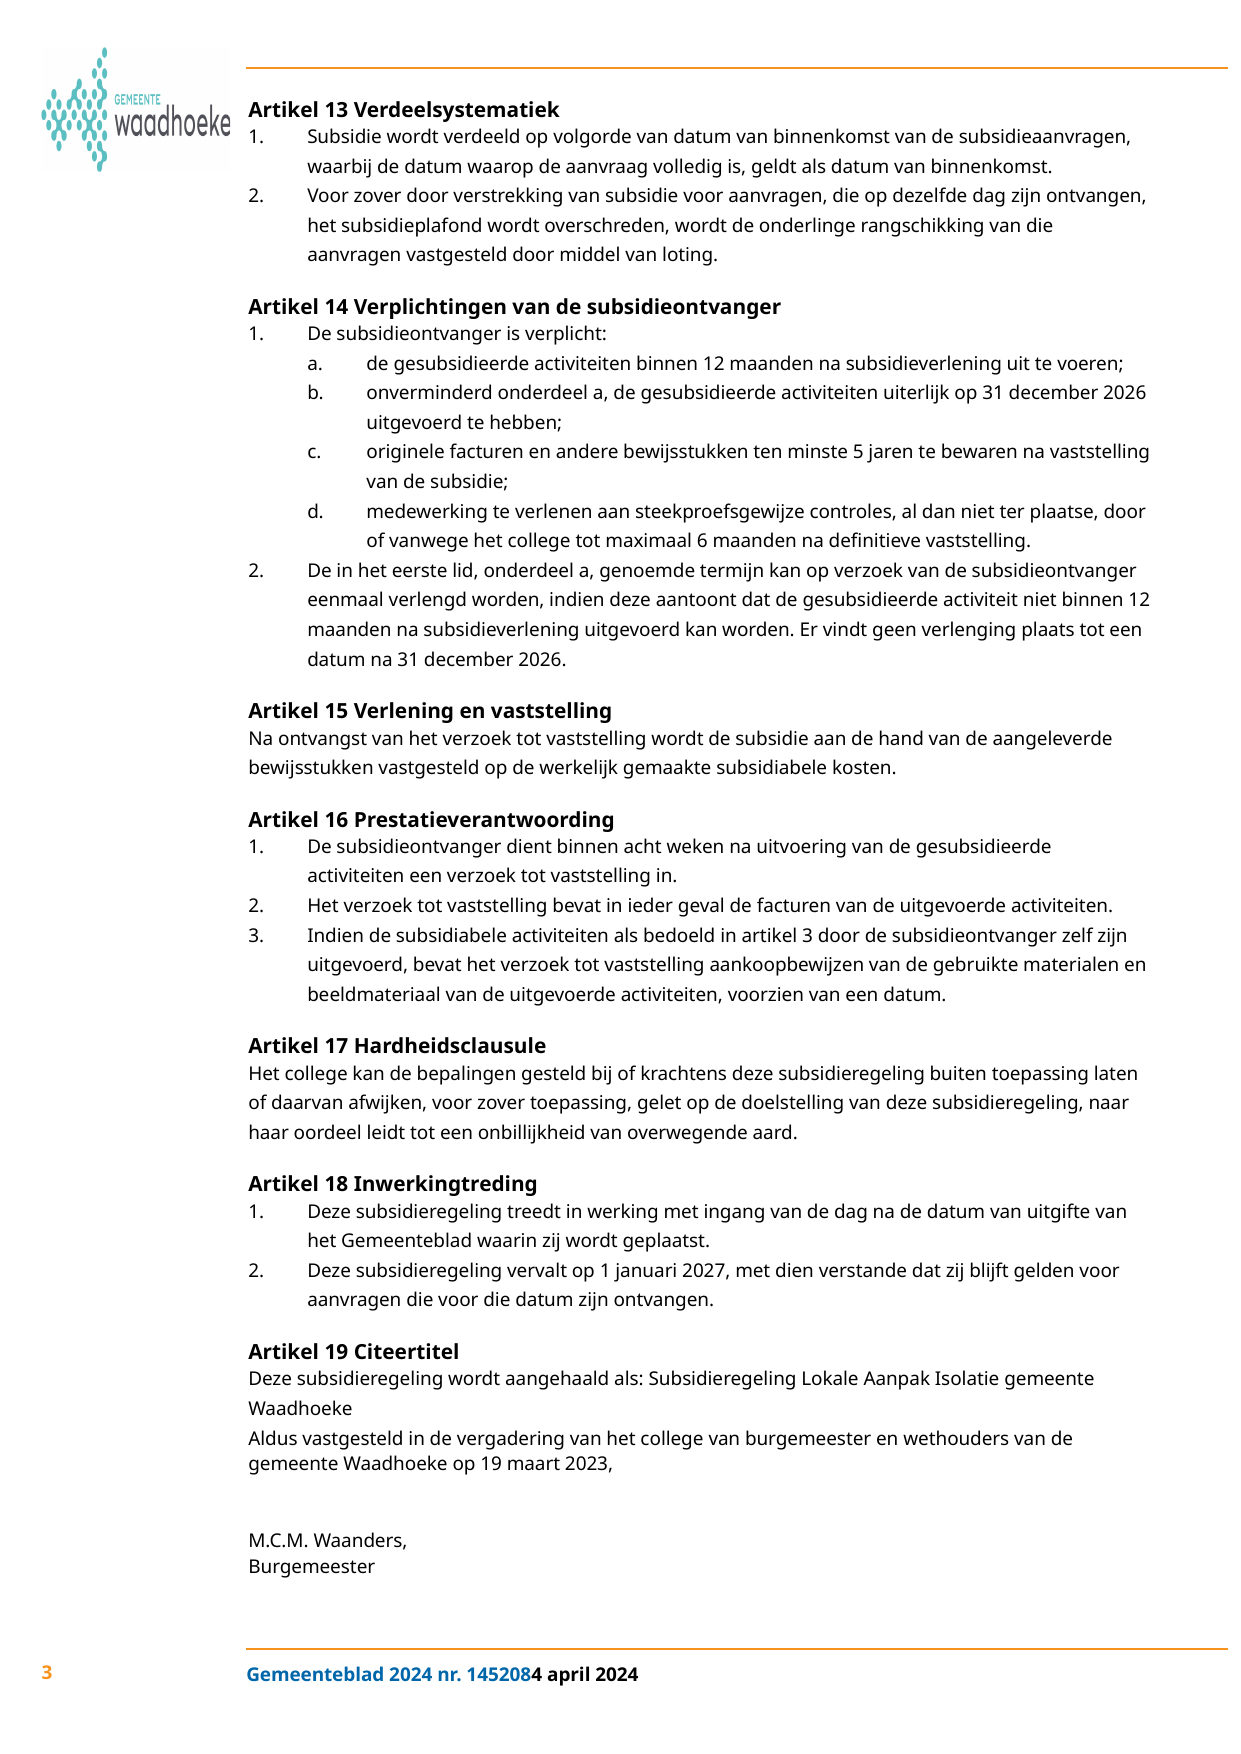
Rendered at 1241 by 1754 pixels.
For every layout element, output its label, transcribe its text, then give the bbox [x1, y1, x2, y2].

list onverminderd onderdeel a, de gesubsidieerde activiteiten uiterlijk op 31 december 2026 uitgevoerd te hebben; [307, 379, 1152, 435]
text Artikel 17 Hardheidsclausule [248, 1031, 1152, 1060]
text Burgemeester [248, 1553, 1152, 1579]
list originele facturen en andere bewijsstukken ten minste 5 jaren te bewaren na vaststelling van de subsidie; [307, 439, 1152, 494]
list Subsidie wordt verdeeld op volgorde van datum van binnenkomst van de subsidieaanvragen, waarbij de datum waarop de aanvraag volledig is, geldt als datum van binnenkomst. [248, 123, 1152, 178]
list Deze subsidieregeling treedt in werking met ingang van de dag na de datum van uitgifte van het Gemeenteblad waarin zij wordt geplaatst. [248, 1198, 1152, 1253]
text M.C.M. Waanders, [248, 1528, 1152, 1553]
list Voor zover door verstrekking van subsidie voor aanvragen, die op dezelfde dag zijn ontvangen, het subsidieplafond wordt overschreden, wordt de onderlinge rangschikking van die aanvragen vastgesteld door middel van loting. [248, 182, 1152, 267]
list medewerking te verlenen aan steekproefsgewijze controles, al dan niet ter plaatse, door of vanwege het college tot maximaal 6 maanden na definitieve vaststelling. [307, 498, 1152, 553]
text Het college kan de bepalingen gesteld bij of krachtens deze subsidieregeling buiten toepassing laten of daarvan afwijken, voor zover toepassing, gelet op de doelstelling van deze subsidieregeling, naar haar oordeel leidt tot een onbillijkheid van overwegende aard. [248, 1060, 1152, 1145]
text Deze subsidieregeling wordt aangehaald als: Subsidieregeling Lokale Aanpak Isolatie gemeente Waadhoeke [248, 1366, 1152, 1421]
text Na ontvangst van het verzoek tot vaststelling wordt de subsidie aan de hand van de aangeleverde bewijsstukken vastgesteld op de werkelijk gemaakte subsidiabele kosten. [248, 725, 1152, 780]
list De subsidieontvanger dient binnen acht weken na uitvoering van de gesubsidieerde activiteiten een verzoek tot vaststelling in. [248, 833, 1152, 888]
list Indien de subsidiabele activiteiten als bedoeld in artikel 3 door de subsidieontvanger zelf zijn uitgevoerd, bevat het verzoek tot vaststelling aankoopbewijzen van de gebruikte materialen en beeldmateriaal van de uitgevoerde activiteiten, voorzien van een datum. [248, 922, 1152, 1007]
text Artikel 14 Verplichtingen van de subsidieontvanger [248, 292, 1152, 320]
list de gesubsidieerde activiteiten binnen 12 maanden na subsidieverlening uit te voeren; [307, 350, 1152, 376]
text Artikel 16 Prestatieverantwoording [248, 805, 1152, 833]
text Artikel 15 Verlening en vaststelling [248, 696, 1152, 725]
text Aldus vastgesteld in de vergadering van het college van burgemeester en wethouders van de gemeente Waadhoeke op 19 maart 2023, [248, 1425, 1152, 1476]
list Deze subsidieregeling vervalt op 1 januari 2027, met dien verstande dat zij blijft gelden voor aanvragen die voor die datum zijn ontvangen. [248, 1257, 1152, 1312]
list De in het eerste lid, onderdeel a, genoemde termijn kan op verzoek van de subsidieontvanger eenmaal verlengd worden, indien deze aantoont dat de gesubsidieerde activiteit niet binnen 12 maanden na subsidieverlening uitgevoerd kan worden. Er vindt geen verlenging plaats tot een datum na 31 december 2026. [248, 557, 1152, 672]
list Het verzoek tot vaststelling bevat in ieder geval de facturen van de uitgevoerde activiteiten. [248, 892, 1152, 918]
text Artikel 13 Verdeelsystematiek [248, 95, 1152, 123]
list De subsidieontvanger is verplicht: [248, 320, 1152, 346]
picture [41, 47, 231, 172]
text Artikel 18 Inwerkingtreding [248, 1169, 1152, 1198]
text Artikel 19 Citeertitel [248, 1337, 1152, 1366]
